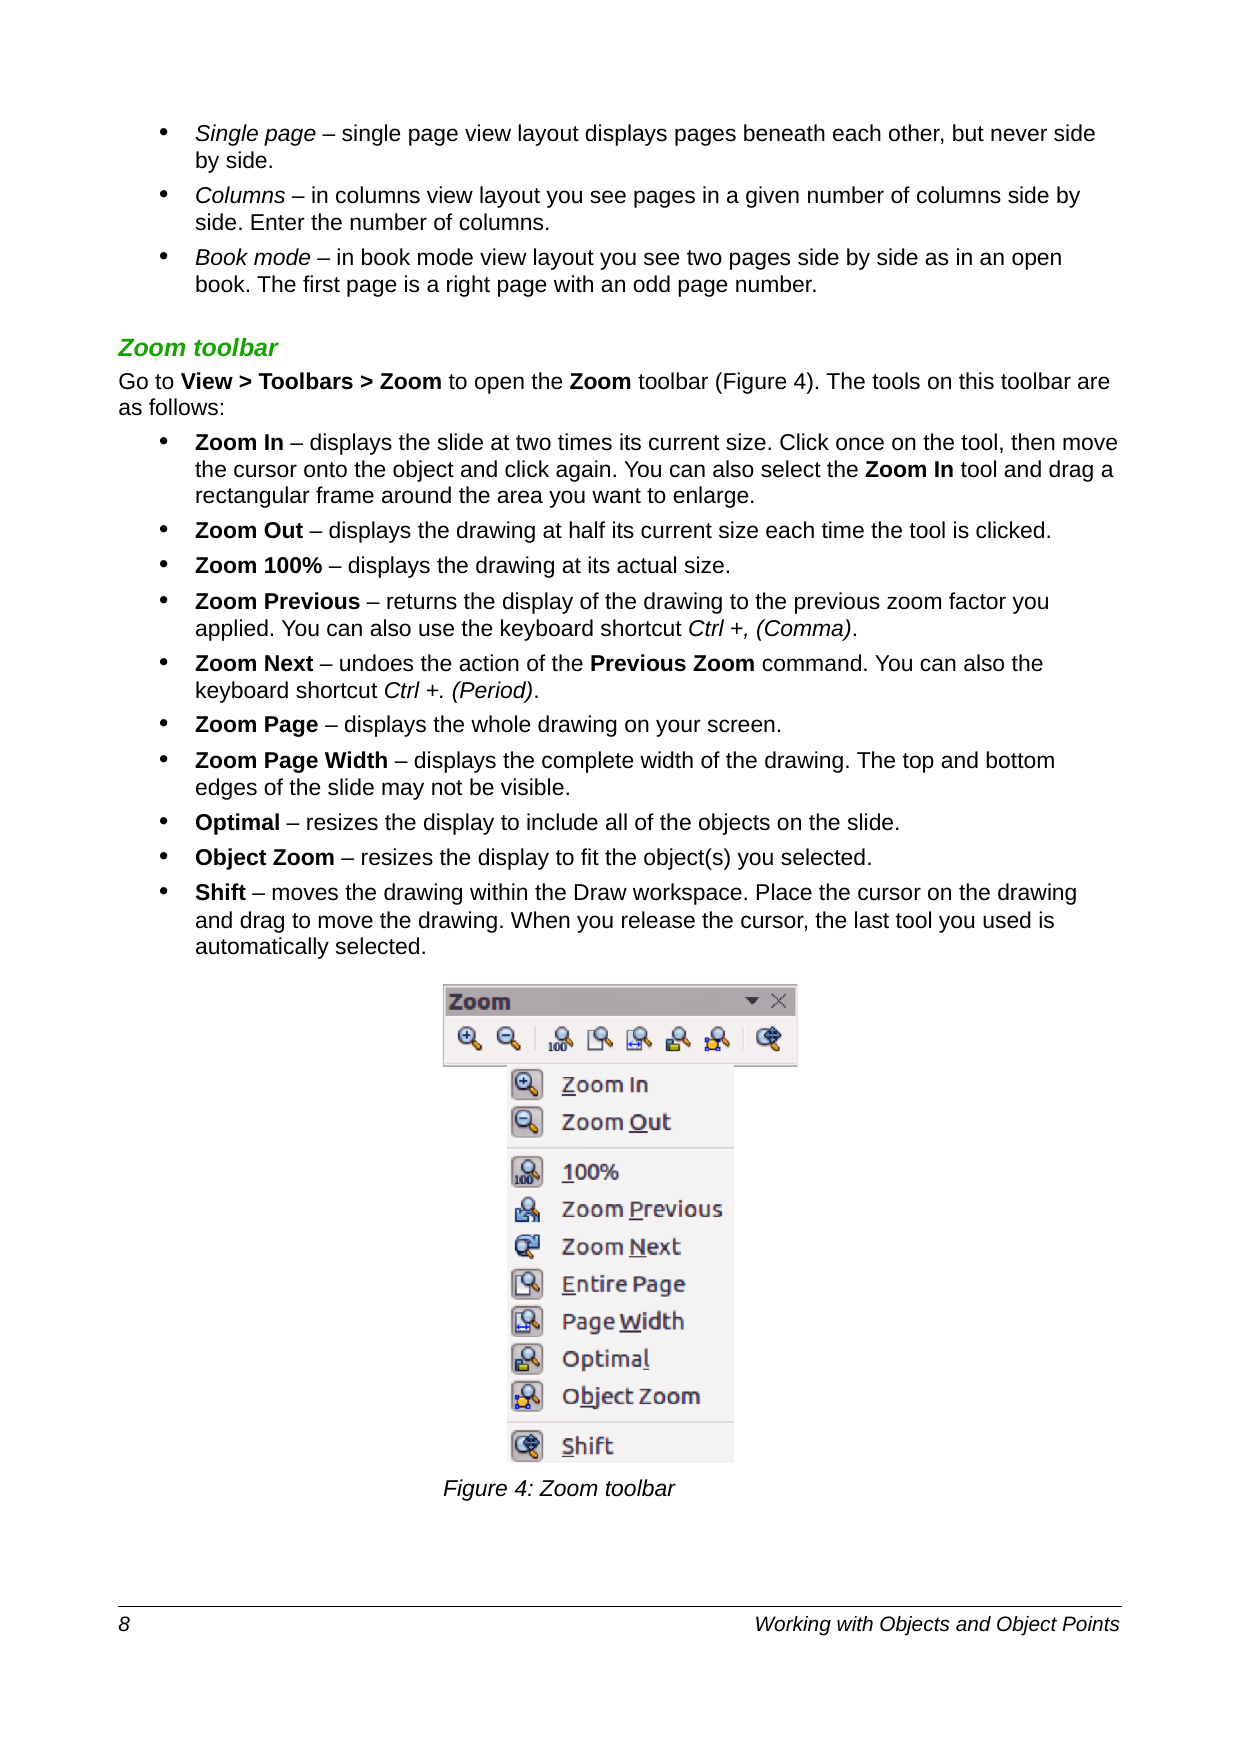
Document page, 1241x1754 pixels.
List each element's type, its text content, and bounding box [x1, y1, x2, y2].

list Zoom Page Width – displays the complete width of the drawing. The top and bottom edges of the slide may not be visible. [156, 745, 1122, 800]
list Optimal – resizes the display to include all of the objects on the slide. [156, 807, 1122, 836]
list Shift – moves the drawing within the Draw workspace. Place the cursor on the drawing and drag to move the drawing. When you release the cursor, the last tool you used is automatically selected. [156, 877, 1122, 959]
list Go to View > Toolbars > Zoom to open the Zoom toolbar (Figure 4). The tools on this toolbar are as follows: [118, 368, 1122, 421]
list Zoom Next – undoes the action of the Previous Zoom command. You can also the keyboard shortcut Ctrl +. (Period). [156, 648, 1122, 703]
list Book mode – in book mode view layout you see two pages side by side as in an open book. The first page is a right page with an odd page number. [156, 242, 1122, 297]
list Columns – in columns view layout you see pages in a given number of columns side by side. Enter the number of columns. [156, 180, 1122, 235]
list Zoom Out – displays the drawing at half its current size each time the tool is clicked. [156, 515, 1122, 544]
list Zoom 100% – displays the drawing at its actual size. [156, 551, 1122, 580]
list Zoom In – displays the slide at two times its current size. Click once on the tool, then move the cursor onto the object and click again. You can also select the Zoom In tool and drag a rectangular frame around the area you want to enlarge. [156, 427, 1122, 509]
list Zoom Previous – returns the display of the drawing to the previous zoom factor you applied. You can also use the keyboard shortcut Ctrl +, (Comma). [156, 586, 1122, 641]
list Zoom Page – displays the whole drawing on your screen. [156, 709, 1122, 739]
list Single page – single page view layout displays pages beneath each other, but never side by side. [156, 118, 1122, 174]
subtitle Zoom toolbar [118, 333, 1122, 361]
list Object Zoom – resizes the display to fit the object(s) you selected. [156, 842, 1122, 871]
picture [442, 984, 798, 1463]
